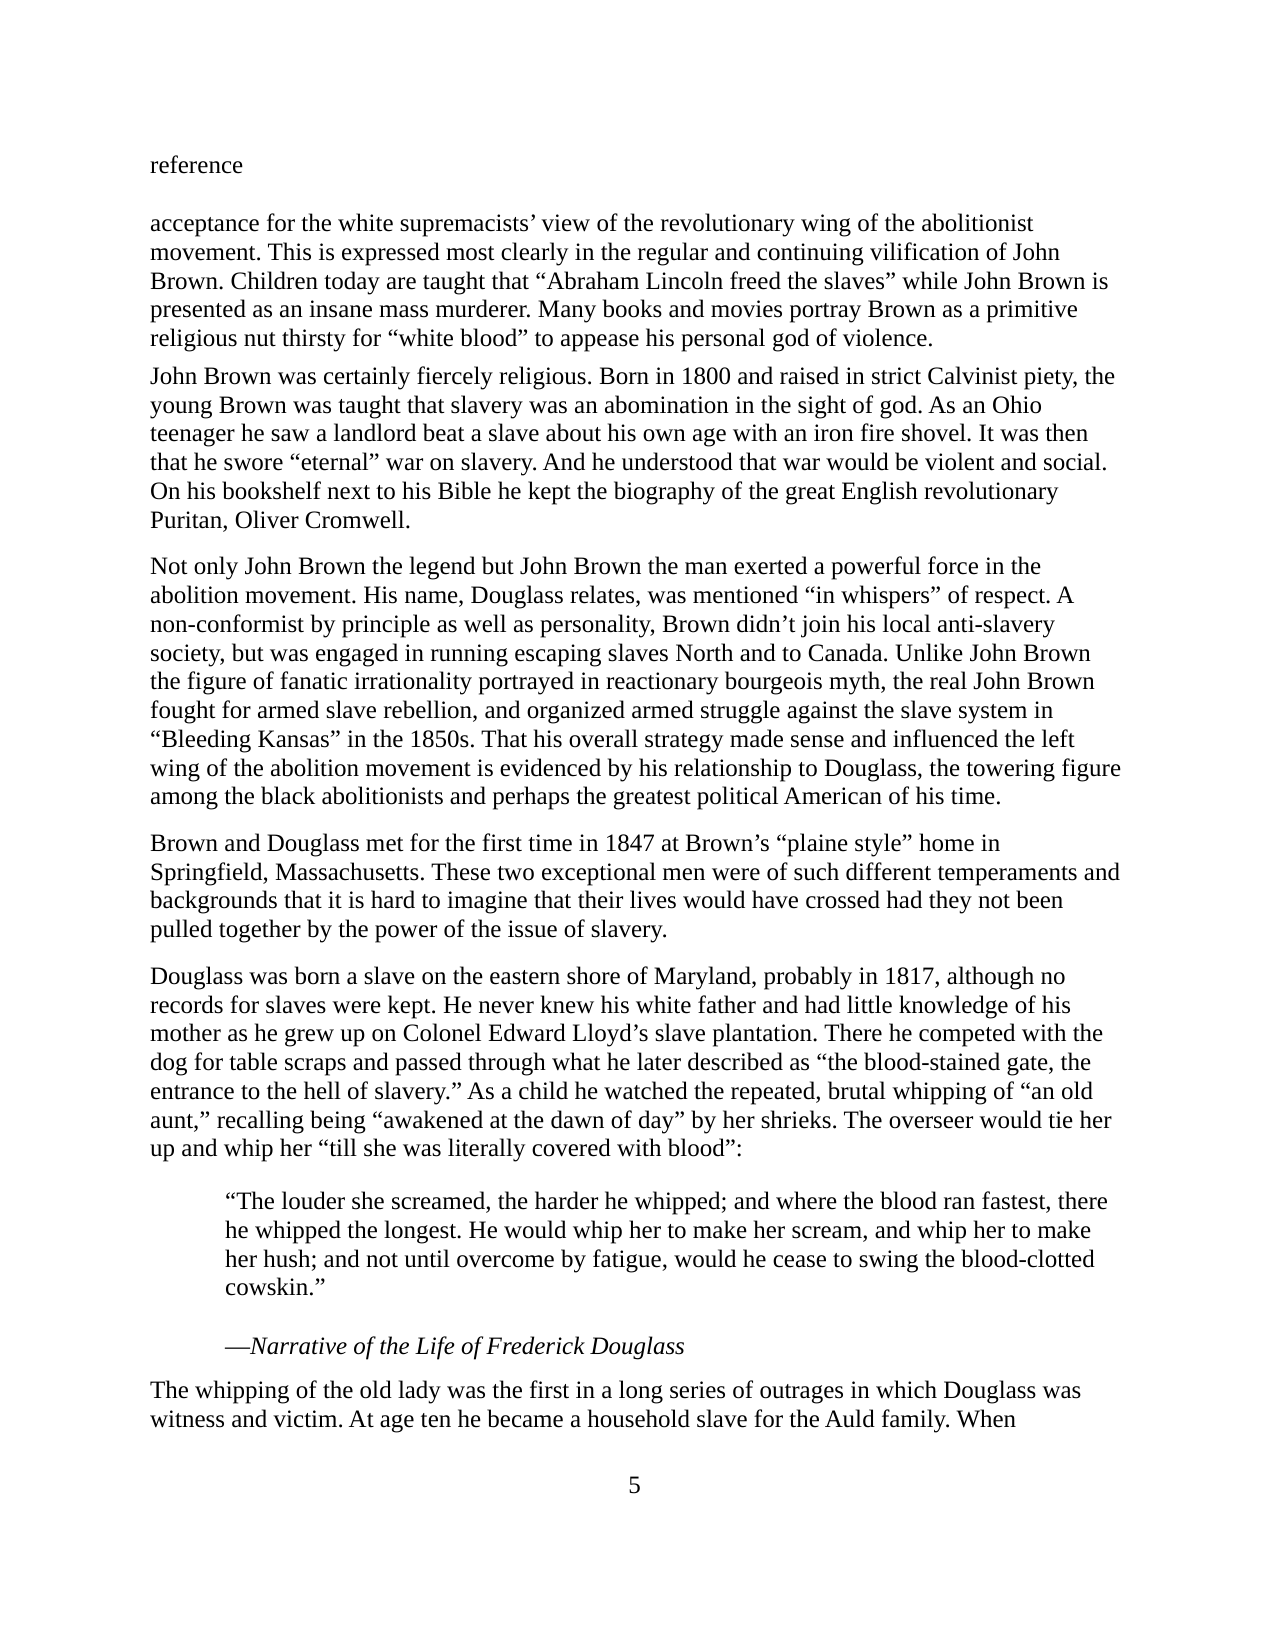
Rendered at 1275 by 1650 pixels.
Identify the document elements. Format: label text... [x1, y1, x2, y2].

text Not only John Brown the legend but John Brown the man exerted a powerful force in the abolition movement. His name, Douglass relates, was mentioned “in whispers” of respect. A non-conformist by principle as well as personality, Brown didn’t join his local anti-slavery society, but was engaged in running escaping slaves North and to Canada. Unlike John Brown the figure of fanatic irrationality portrayed in reactionary bourgeois myth, the real John Brown fought for armed slave rebellion, and organized armed struggle against the slave system in “Bleeding Kansas” in the 1850s. That his overall strategy made sense and influenced the left wing of the abolition movement is evidenced by his relationship to Douglass, the towering figure among the black abolitionists and perhaps the greatest political American of his time. [150, 551, 1125, 810]
text Douglass was born a slave on the eastern shore of Maryland, probably in 1817, although no records for slaves were kept. He never knew his white father and had little knowledge of his mother as he grew up on Colonel Edward Lloyd’s slave plantation. There he competed with the dog for table scraps and passed through what he later described as “the blood-stained gate, the entrance to the hell of slavery.” As a child he watched the repeated, brutal whipping of “an old aunt,” recalling being “awakened at the dawn of day” by her shrieks. The overseer would tie her up and whip her “till she was literally covered with blood”: [150, 961, 1125, 1162]
text “The louder she screamed, the harder he whipped; and where the blood ran fastest, there he whipped the longest. He would whip her to make her scream, and whip her to make her hush; and not until overcome by fatigue, would he cease to swing the blood-clotted cowskin.” [225, 1186, 1125, 1301]
text Brown and Douglass met for the first time in 1847 at Brown’s “plaine style” home in Springfield, Massachusetts. These two exceptional men were of such different temperaments and backgrounds that it is hard to imagine that their lives would have crossed had they not been pulled together by the power of the issue of slavery. [150, 828, 1125, 943]
text —Narrative of the Life of Frederick Douglass [225, 1331, 1125, 1360]
text John Brown was certainly fiercely religious. Born in 1800 and raised in strict Calvinist piety, the young Brown was taught that slavery was an abomination in the sight of god. As an Ohio teenager he saw a landlord beat a slave about his own age with an iron fire shovel. It was then that he swore “eternal” war on slavery. And he understood that war would be violent and social. On his bookshelf next to his Bible he kept the biography of the great English revolutionary Puritan, Oliver Cromwell. [150, 361, 1125, 533]
text acceptance for the white supremacists’ view of the revolutionary wing of the abolitionist movement. This is expressed most clearly in the regular and continuing vilification of John Brown. Children today are taught that “Abraham Lincoln freed the slaves” while John Brown is presented as an insane mass murderer. Many books and movies portray Brown as a primitive religious nut thirsty for “white blood” to appease his personal god of violence. [150, 208, 1125, 352]
text The whipping of the old lady was the first in a long series of outrages in which Douglass was witness and victim. At age ten he became a household slave for the Auld family. When [150, 1375, 1125, 1432]
